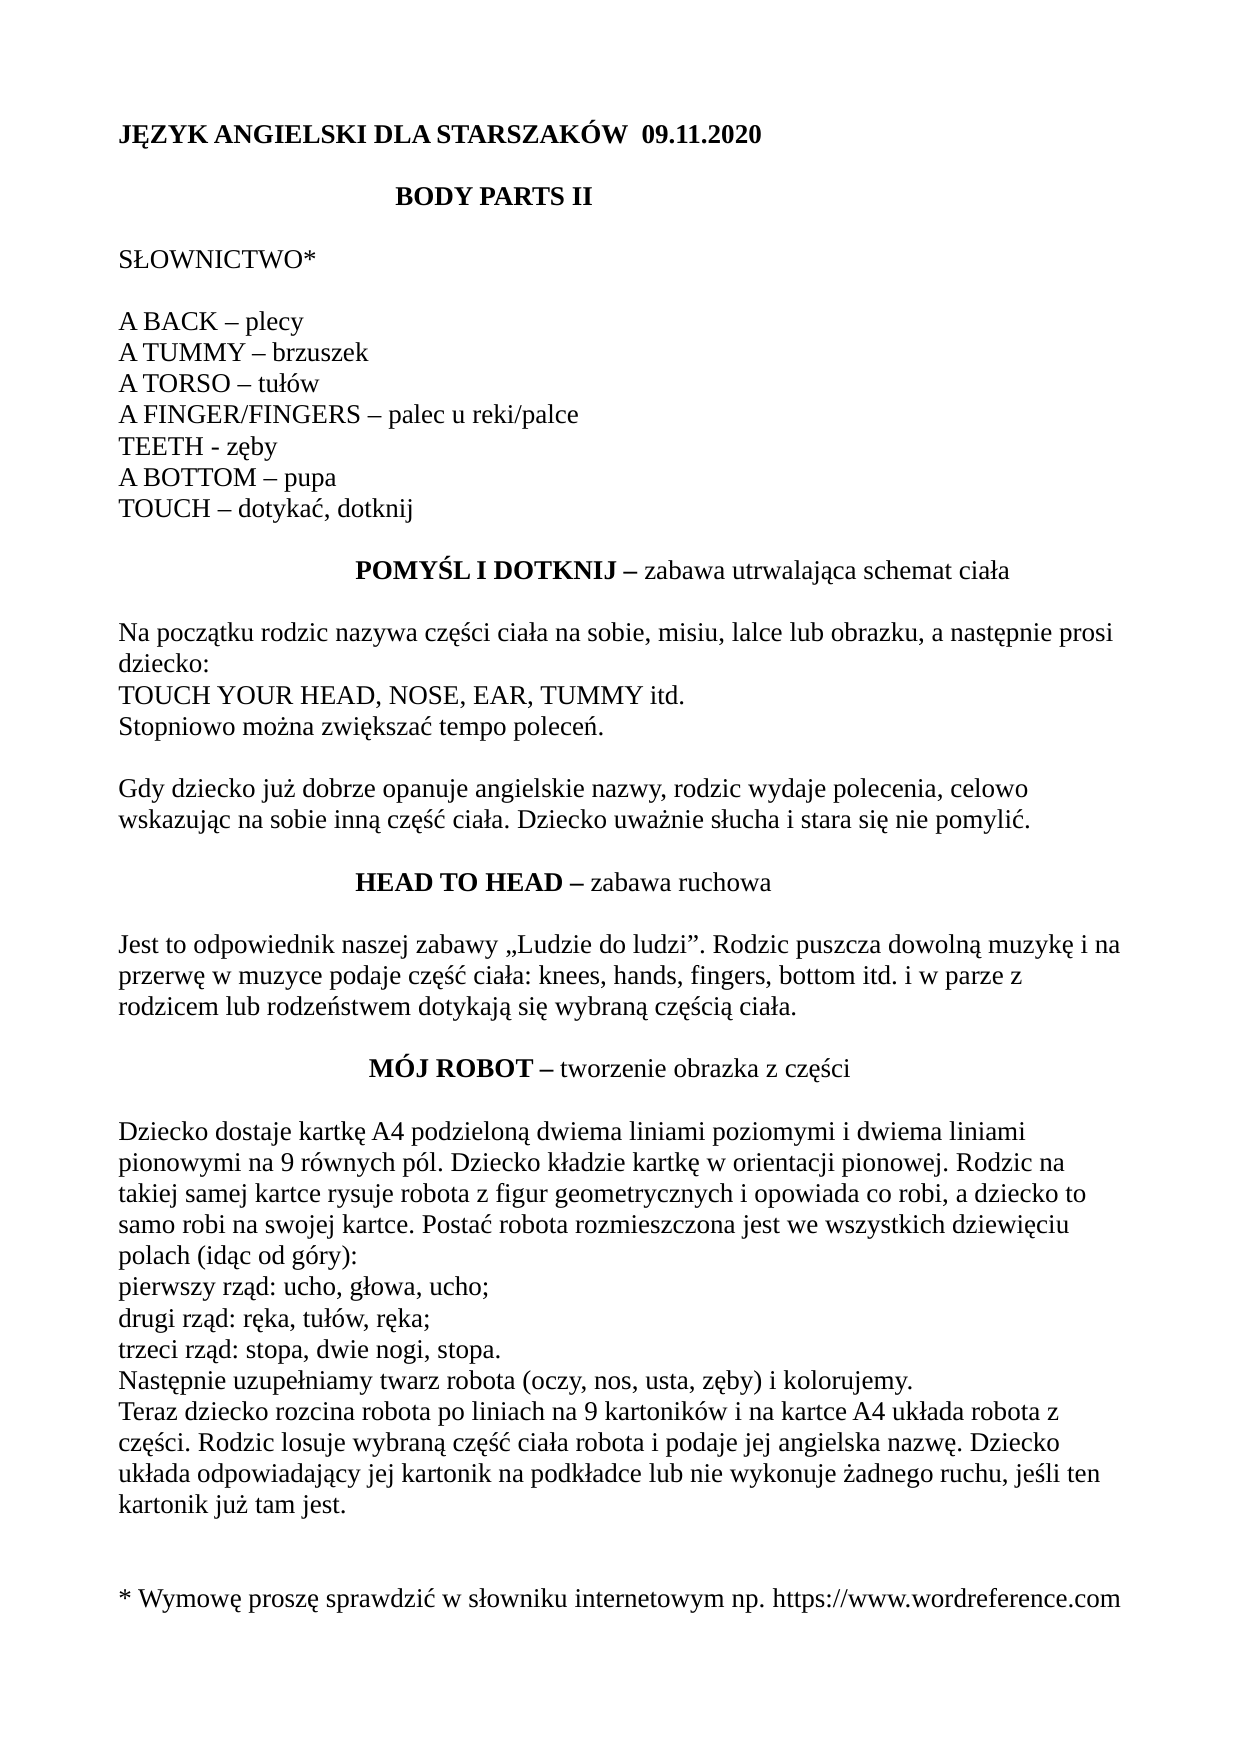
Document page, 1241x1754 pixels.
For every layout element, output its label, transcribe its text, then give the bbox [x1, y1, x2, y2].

text A TORSO – tułów [118, 367, 1122, 398]
text A FINGER/FINGERS – palec u reki/palce [118, 398, 1122, 429]
text Stopniowo można zwiększać tempo poleceń. [118, 710, 1122, 741]
text MÓJ ROBOT – tworzenie obrazka z części [118, 1052, 1122, 1084]
text A TUMMY – brzuszek [118, 336, 1122, 367]
text Gdy dziecko już dobrze opanuje angielskie nazwy, rodzic wydaje polecenia, celowo wskazując na sobie inną część ciała. Dziecko uważnie słucha i stara się nie pomylić. [118, 772, 1122, 834]
text POMYŚL I DOTKNIJ – zabawa utrwalająca schemat ciała [118, 554, 1122, 585]
text Dziecko dostaje kartkę A4 podzieloną dwiema liniami poziomymi i dwiema liniami pionowymi na 9 równych pól. Dziecko kładzie kartkę w orientacji pionowej. Rodzic na takiej samej kartce rysuje robota z figur geometrycznych i opowiada co robi, a dziecko to samo robi na swojej kartce. Postać robota rozmieszczona jest we wszystkich dziewięciu polach (idąc od góry): [118, 1115, 1122, 1271]
text A BACK – plecy [118, 305, 1122, 336]
text * Wymowę proszę sprawdzić w słowniku internetowym np. https://www.wordreference.com [118, 1582, 1122, 1613]
text pierwszy rząd: ucho, głowa, ucho; [118, 1271, 1122, 1302]
text SŁOWNICTWO* [118, 243, 1122, 274]
text trzeci rząd: stopa, dwie nogi, stopa. [118, 1333, 1122, 1364]
text JĘZYK ANGIELSKI DLA STARSZAKÓW 09.11.2020 [118, 118, 1122, 149]
text BODY PARTS II [118, 180, 1122, 212]
text Jest to odpowiednik naszej zabawy „Ludzie do ludzi”. Rodzic puszcza dowolną muzykę i na przerwę w muzyce podaje część ciała: knees, hands, fingers, bottom itd. i w parze z rodzicem lub rodzeństwem dotykają się wybraną częścią ciała. [118, 928, 1122, 1021]
text TOUCH – dotykać, dotknij [118, 492, 1122, 523]
text Teraz dziecko rozcina robota po liniach na 9 kartoników i na kartce A4 układa robota z części. Rodzic losuje wybraną część ciała robota i podaje jej angielska nazwę. Dziecko układa odpowiadający jej kartonik na podkładce lub nie wykonuje żadnego ruchu, jeśli ten kartonik już tam jest. [118, 1395, 1122, 1520]
text drugi rząd: ręka, tułów, ręka; [118, 1302, 1122, 1333]
text Następnie uzupełniamy twarz robota (oczy, nos, usta, zęby) i kolorujemy. [118, 1364, 1122, 1395]
text TOUCH YOUR HEAD, NOSE, EAR, TUMMY itd. [118, 679, 1122, 710]
text HEAD TO HEAD – zabawa ruchowa [118, 866, 1122, 897]
text Na początku rodzic nazywa części ciała na sobie, misiu, lalce lub obrazku, a następnie prosi dziecko: [118, 616, 1122, 679]
text TEETH - zęby [118, 429, 1122, 461]
text A BOTTOM – pupa [118, 461, 1122, 492]
